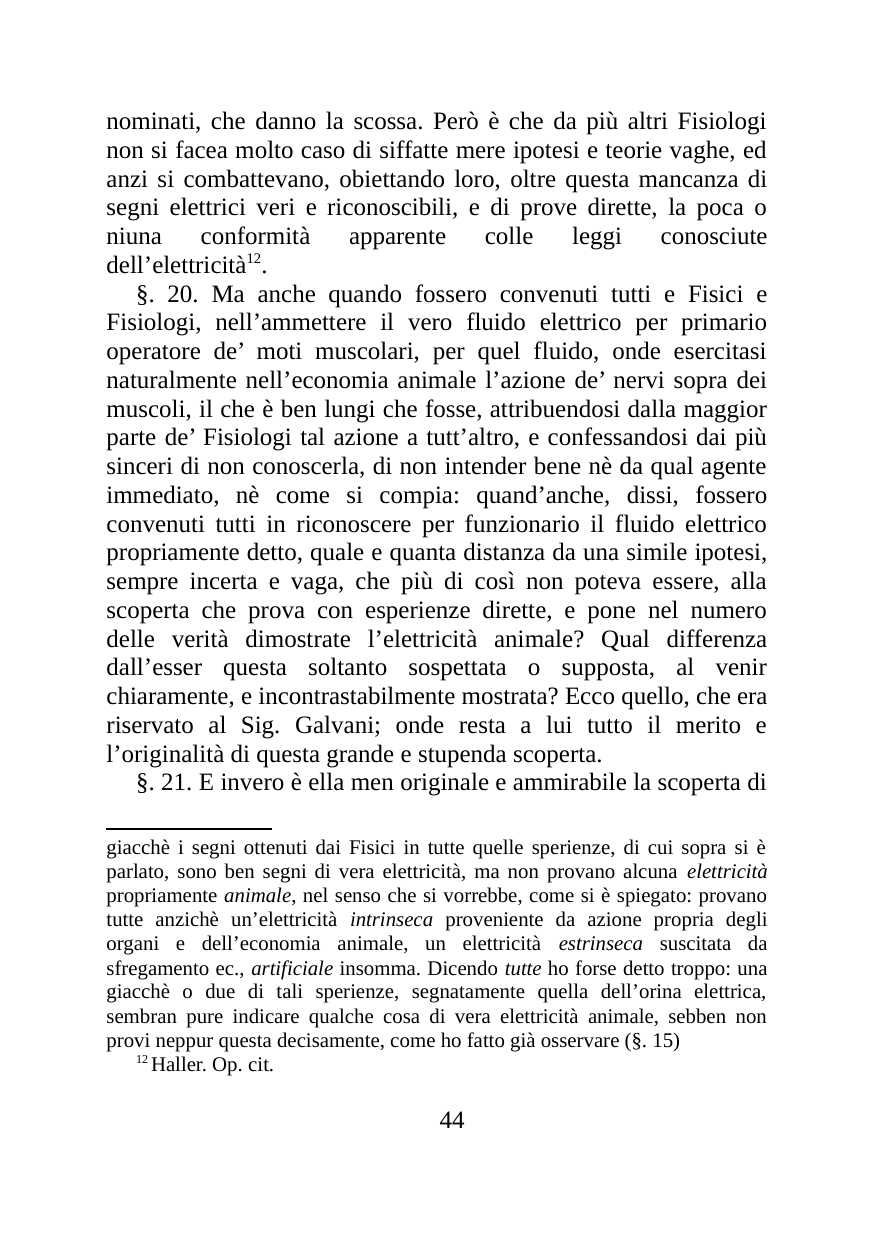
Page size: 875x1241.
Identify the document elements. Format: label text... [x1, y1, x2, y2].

text giacchè i segni ottenuti dai Fisici in tutte quelle sperienze, di cui sopra si è parlato, sono ben segni di vera elettricità, ma non provano alcuna elettricità propriamente animale, nel senso che si vorrebbe, come si è spiegato: provano tutte anzichè un’elettricità intrinseca proveniente da azione propria degli organi e dell’economia animale, un elettricità estrinseca suscitata da sfregamento ec., artificiale insomma. Dicendo tutte ho forse detto troppo: una giacchè o due di tali sperienze, segnatamente quella dell’orina elettrica, sembran pure indicare qualche cosa di vera elettricità animale, sebben non provi neppur questa decisamente, come ho fatto già osservare (§. 15) [106, 835, 768, 1052]
text §. 20. Ma anche quando fossero convenuti tutti e Fisici e Fisiologi, nell’ammettere il vero fluido elettrico per primario operatore de’ moti muscolari, per quel fluido, onde esercitasi naturalmente nell’economia animale l’azione de’ nervi sopra dei muscoli, il che è ben lungi che fosse, attribuendosi dalla maggior parte de’ Fisiologi tal azione a tutt’altro, e confessandosi dai più sinceri di non conoscerla, di non intender bene nè da qual agente immediato, nè come si compia: quand’anche, dissi, fossero convenuti tutti in riconoscere per funzionario il fluido elettrico propriamente detto, quale e quanta distanza da una simile ipotesi, sempre incerta e vaga, che più di così non poteva essere, alla scoperta che prova con esperienze dirette, e pone nel numero delle verità dimostrate l’elettricità animale? Qual differenza dall’esser questa soltanto sospettata o supposta, al venir chiaramente, e incontrastabilmente mostrata? Ecco quello, che era riservato al Sig. Galvani; onde resta a lui tutto il merito e l’originalità di questa grande e stupenda scoperta. [106, 279, 768, 767]
text §. 21. E invero è ella men originale e ammirabile la scoperta di [106, 767, 768, 796]
text nominati, che danno la scossa. Però è che da più altri Fisiologi non si facea molto caso di siffatte mere ipotesi e teorie vaghe, ed anzi si combattevano, obiettando loro, oltre questa mancanza di segni elettrici veri e riconoscibili, e di prove dirette, la poca o niuna conformità apparente colle leggi conosciute dell’elettricità. [106, 106, 768, 279]
text Haller. Op. cit. [106, 1052, 768, 1076]
